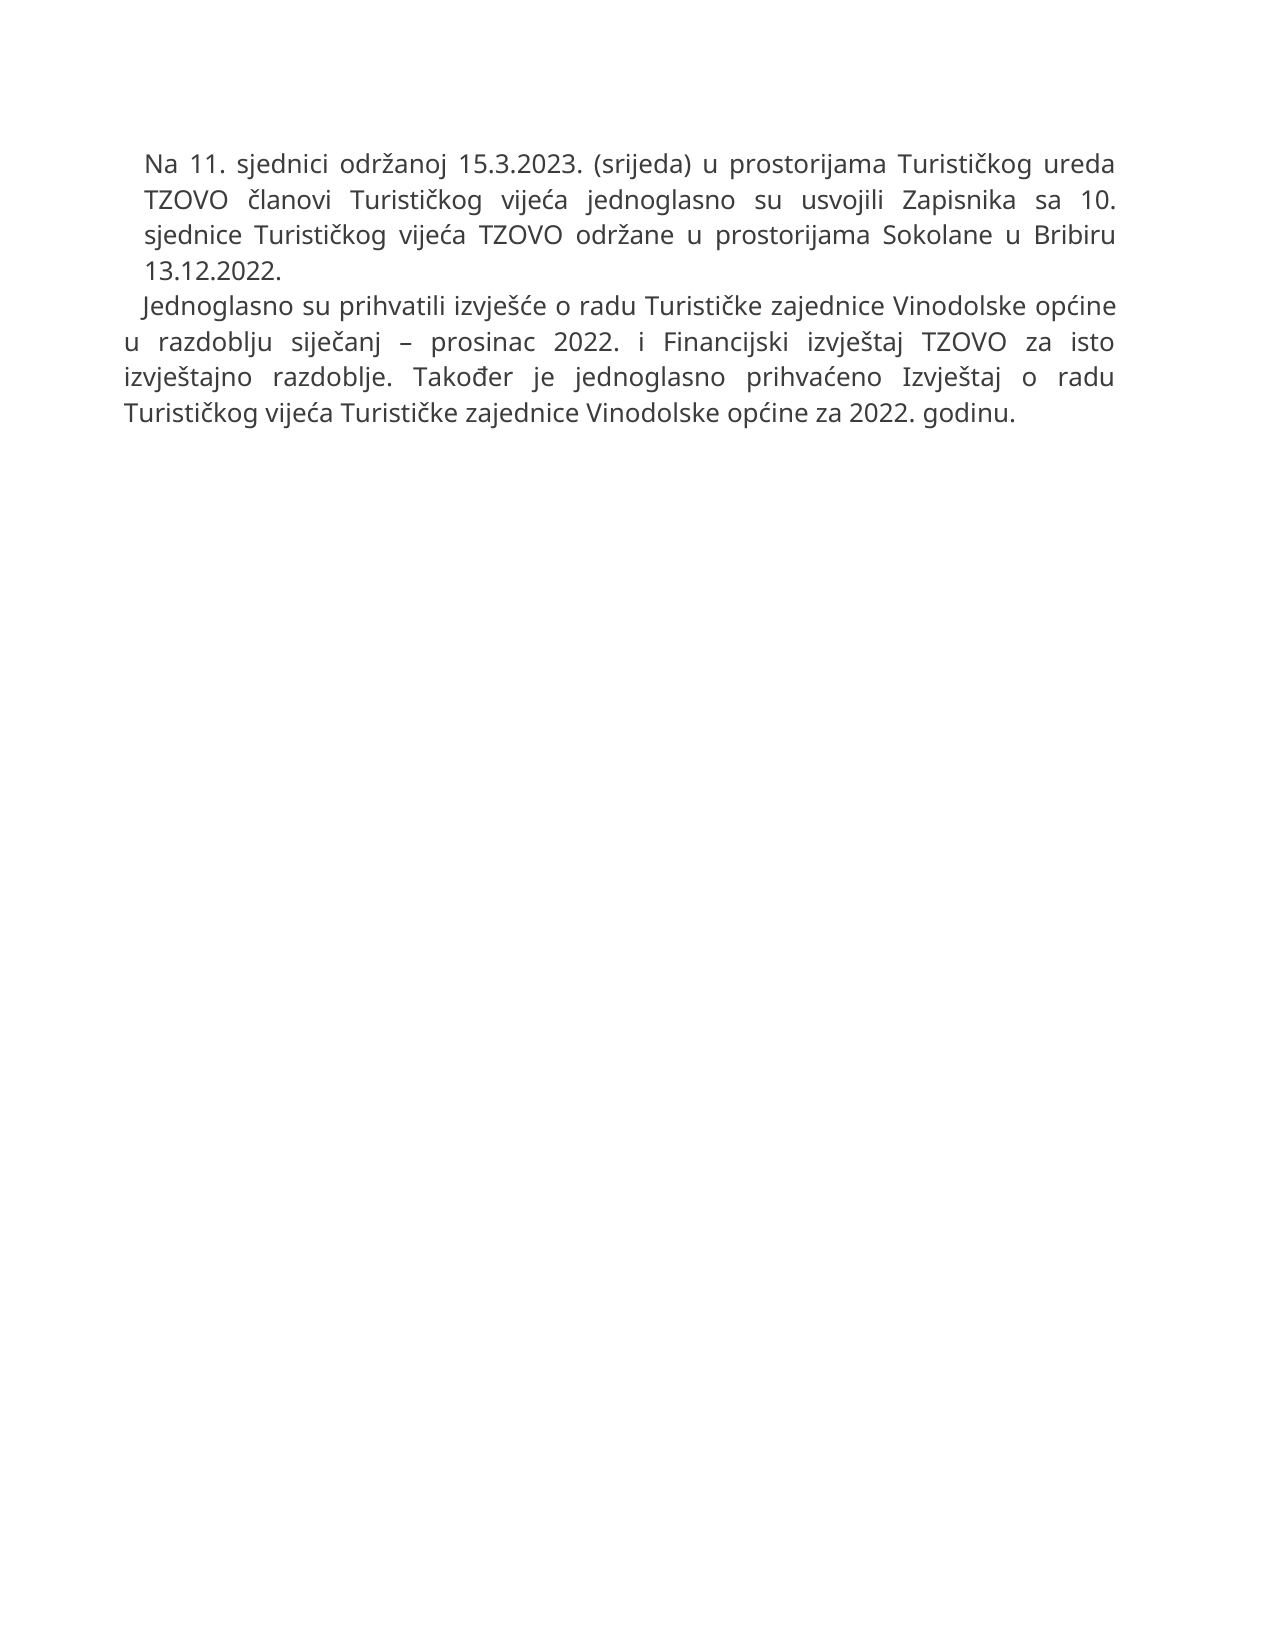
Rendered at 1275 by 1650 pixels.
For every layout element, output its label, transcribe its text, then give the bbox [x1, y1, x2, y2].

text Jednoglasno su prihvatili izvješće o radu Turističke zajednice Vinodolske općine u razdoblju siječanj – prosinac 2022. i Financijski izvještaj TZOVO za isto izvještajno razdoblje. Također je jednoglasno prihvaćeno Izvještaj o radu Turističkog vijeća Turističke zajednice Vinodolske općine za 2022. godinu. [124, 288, 1117, 430]
text Na 11. sjednici održanoj 15.3.2023. (srijeda) u prostorijama Turističkog ureda TZOVO članovi Turističkog vijeća jednoglasno su usvojili Zapisnika sa 10. sjednice Turističkog vijeća TZOVO održane u prostorijama Sokolane u Bribiru 13.12.2022. [144, 146, 1117, 288]
